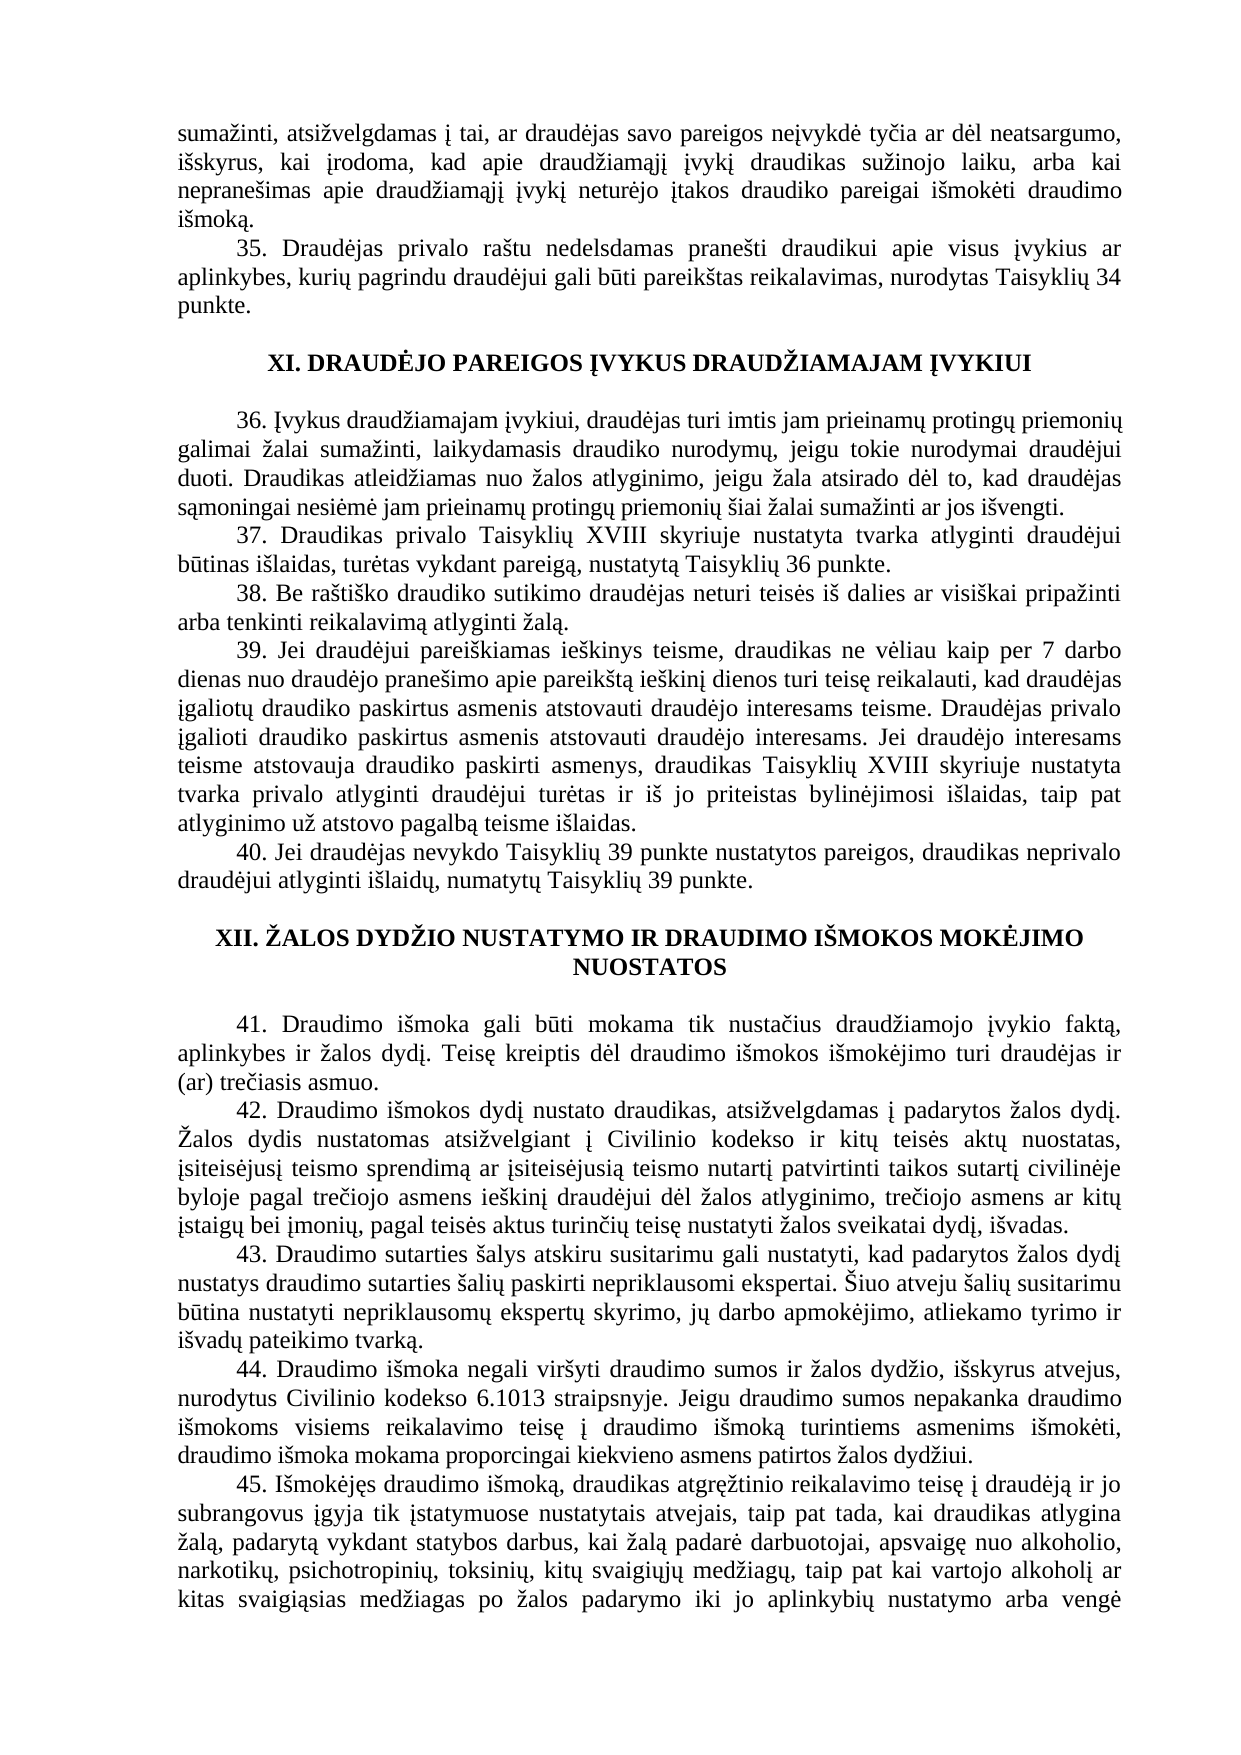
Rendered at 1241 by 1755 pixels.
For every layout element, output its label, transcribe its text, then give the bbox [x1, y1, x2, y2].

text 35. Draudėjas privalo raštu nedelsdamas pranešti draudikui apie visus įvykius ar aplinkybes, kurių pagrindu draudėjui gali būti pareikštas reikalavimas, nurodytas Taisyklių 34 punkte. [177, 233, 1122, 319]
text 40. Jei draudėjas nevykdo Taisyklių 39 punkte nustatytos pareigos, draudikas neprivalo draudėjui atlyginti išlaidų, numatytų Taisyklių 39 punkte. [177, 837, 1122, 894]
text 41. Draudimo išmoka gali būti mokama tik nustačius draudžiamojo įvykio faktą, aplinkybes ir žalos dydį. Teisę kreiptis dėl draudimo išmokos išmokėjimo turi draudėjas ir (ar) trečiasis asmuo. [177, 1009, 1122, 1096]
text sumažinti, atsižvelgdamas į tai, ar draudėjas savo pareigos neįvykdė tyčia ar dėl neatsargumo, išskyrus, kai įrodoma, kad apie draudžiamąjį įvykį draudikas sužinojo laiku, arba kai nepranešimas apie draudžiamąjį įvykį neturėjo įtakos draudiko pareigai išmokėti draudimo išmoką. [177, 118, 1122, 233]
text 38. Be raštiško draudiko sutikimo draudėjas neturi teisės iš dalies ar visiškai pripažinti arba tenkinti reikalavimą atlyginti žalą. [177, 578, 1122, 636]
text XI. DRAUDĖJO PAREIGOS ĮVYKUS DRAUDŽIAMAJAM ĮVYKIUI [177, 348, 1122, 377]
text 43. Draudimo sutarties šalys atskiru susitarimu gali nustatyti, kad padarytos žalos dydį nustatys draudimo sutarties šalių paskirti nepriklausomi ekspertai. Šiuo atveju šalių susitarimu būtina nustatyti nepriklausomų ekspertų skyrimo, jų darbo apmokėjimo, atliekamo tyrimo ir išvadų pateikimo tvarką. [177, 1239, 1122, 1354]
text 42. Draudimo išmokos dydį nustato draudikas, atsižvelgdamas į padarytos žalos dydį. Žalos dydis nustatomas atsižvelgiant į Civilinio kodekso ir kitų teisės aktų nuostatas, įsiteisėjusį teismo sprendimą ar įsiteisėjusią teismo nutartį patvirtinti taikos sutartį civilinėje byloje pagal trečiojo asmens ieškinį draudėjui dėl žalos atlyginimo, trečiojo asmens ar kitų įstaigų bei įmonių, pagal teisės aktus turinčių teisę nustatyti žalos sveikatai dydį, išvadas. [177, 1096, 1122, 1239]
text 44. Draudimo išmoka negali viršyti draudimo sumos ir žalos dydžio, išskyrus atvejus, nurodytus Civilinio kodekso 6.1013 straipsnyje. Jeigu draudimo sumos nepakanka draudimo išmokoms visiems reikalavimo teisę į draudimo išmoką turintiems asmenims išmokėti, draudimo išmoka mokama proporcingai kiekvieno asmens patirtos žalos dydžiui. [177, 1354, 1122, 1469]
text 39. Jei draudėjui pareiškiamas ieškinys teisme, draudikas ne vėliau kaip per 7 darbo dienas nuo draudėjo pranešimo apie pareikštą ieškinį dienos turi teisę reikalauti, kad draudėjas įgaliotų draudiko paskirtus asmenis atstovauti draudėjo interesams teisme. Draudėjas privalo įgalioti draudiko paskirtus asmenis atstovauti draudėjo interesams. Jei draudėjo interesams teisme atstovauja draudiko paskirti asmenys, draudikas Taisyklių XVIII skyriuje nustatyta tvarka privalo atlyginti draudėjui turėtas ir iš jo priteistas bylinėjimosi išlaidas, taip pat atlyginimo už atstovo pagalbą teisme išlaidas. [177, 636, 1122, 837]
text 45. Išmokėjęs draudimo išmoką, draudikas atgręžtinio reikalavimo teisę į draudėją ir jo subrangovus įgyja tik įstatymuose nustatytais atvejais, taip pat tada, kai draudikas atlygina žalą, padarytą vykdant statybos darbus, kai žalą padarė darbuotojai, apsvaigę nuo alkoholio, narkotikų, psichotropinių, toksinių, kitų svaigiųjų medžiagų, taip pat kai vartojo alkoholį ar kitas svaigiąsias medžiagas po žalos padarymo iki jo aplinkybių nustatymo arba vengė [177, 1469, 1122, 1613]
text 36. Įvykus draudžiamajam įvykiui, draudėjas turi imtis jam prieinamų protingų priemonių galimai žalai sumažinti, laikydamasis draudiko nurodymų, jeigu tokie nurodymai draudėjui duoti. Draudikas atleidžiamas nuo žalos atlyginimo, jeigu žala atsirado dėl to, kad draudėjas sąmoningai nesiėmė jam prieinamų protingų priemonių šiai žalai sumažinti ar jos išvengti. [177, 406, 1122, 521]
text XII. ŽALOS DYDŽIO NUSTATYMO IR DRAUDIMO IŠMOKOS MOKĖJIMO NUOSTATOS [177, 923, 1122, 981]
text 37. Draudikas privalo Taisyklių XVIII skyriuje nustatyta tvarka atlyginti draudėjui būtinas išlaidas, turėtas vykdant pareigą, nustatytą Taisyklių 36 punkte. [177, 521, 1122, 578]
